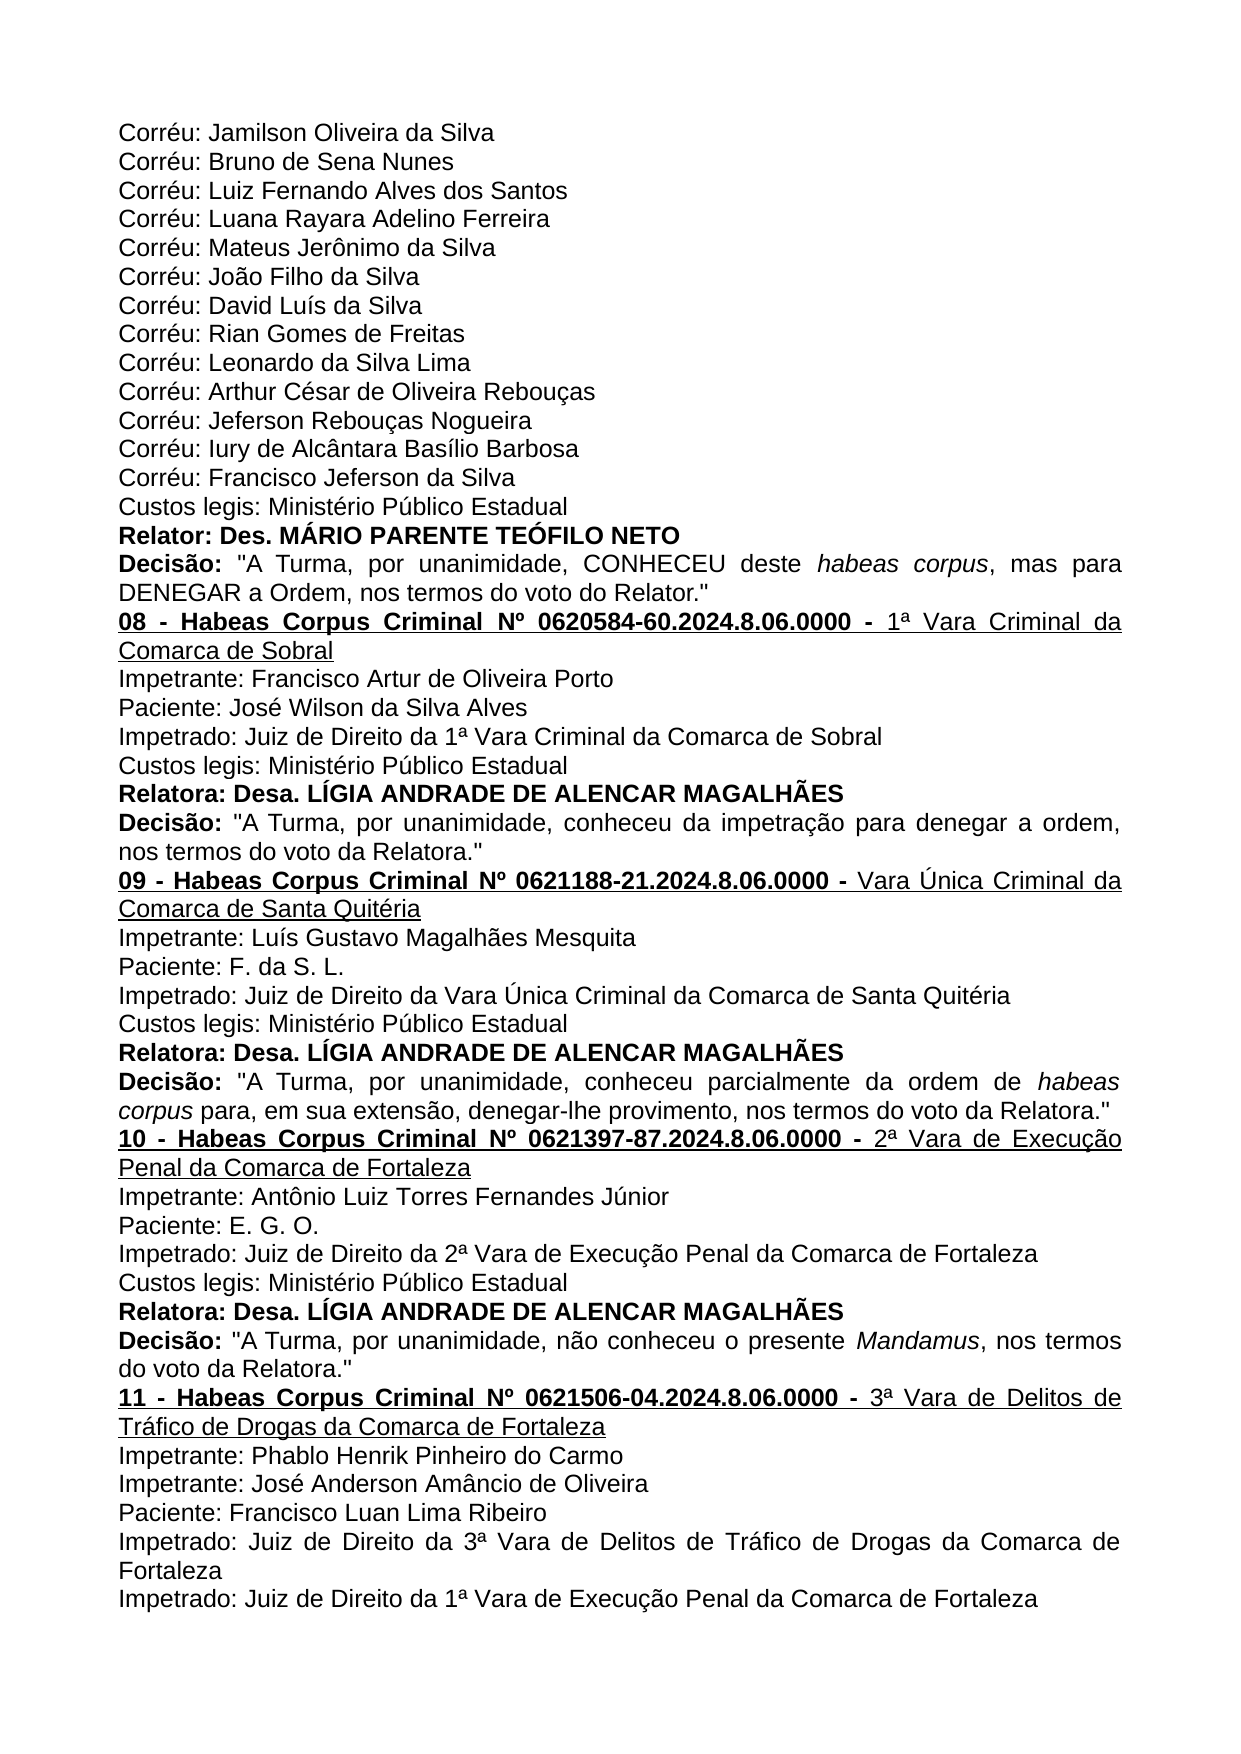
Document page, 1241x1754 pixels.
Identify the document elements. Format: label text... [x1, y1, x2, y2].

text 10 - Habeas Corpus Criminal Nº 0621397-87.2024.8.06.0000 - 2ª Vara de Execução [118, 1124, 1122, 1149]
text Corréu: Iury de Alcântara Basílio Barbosa [118, 434, 1122, 463]
text Corréu: Mateus Jerônimo da Silva [118, 233, 1122, 262]
text Impetrado: Juiz de Direito da 2ª Vara de Execução Penal da Comarca de Fortaleza [118, 1239, 1122, 1268]
text Relatora: Desa. LÍGIA ANDRADE DE ALENCAR MAGALHÃES [118, 1297, 1122, 1326]
text Impetrado: Juiz de Direito da 3ª Vara de Delitos de Tráfico de Drogas da Comarca de Fortaleza [118, 1527, 1122, 1584]
text Tráfico de Drogas da Comarca de Fortaleza [118, 1409, 1122, 1441]
text Corréu: Arthur César de Oliveira Rebouças [118, 377, 1122, 406]
text Impetrante: José Anderson Amâncio de Oliveira [118, 1469, 1122, 1498]
text Corréu: Jamilson Oliveira da Silva [118, 118, 1122, 147]
text Impetrado: Juiz de Direito da Vara Única Criminal da Comarca de Santa Quitéria [118, 981, 1122, 1009]
text Decisão: "A Turma, por unanimidade, conheceu da impetração para denegar a ordem, nos termos do voto da Relatora." [118, 808, 1122, 866]
text Penal da Comarca de Fortaleza [118, 1151, 1122, 1182]
text Impetrado: Juiz de Direito da 1ª Vara de Execução Penal da Comarca de Fortaleza [118, 1584, 1122, 1613]
text Custos legis: Ministério Público Estadual [118, 492, 1122, 521]
text 08 - Habeas Corpus Criminal Nº 0620584-60.2024.8.06.0000 - 1ª Vara Criminal da [118, 607, 1122, 632]
text Custos legis: Ministério Público Estadual [118, 751, 1122, 779]
text Paciente: F. da S. L. [118, 952, 1122, 981]
text Paciente: E. G. O. [118, 1211, 1122, 1239]
text Corréu: Luana Rayara Adelino Ferreira [118, 204, 1122, 233]
text Relator: Des. MÁRIO PARENTE TEÓFILO NETO [118, 521, 1122, 549]
text Corréu: Jeferson Rebouças Nogueira [118, 406, 1122, 434]
text Corréu: João Filho da Silva [118, 262, 1122, 291]
text Comarca de Sobral [118, 633, 1122, 664]
text Corréu: Rian Gomes de Freitas [118, 319, 1122, 348]
text Corréu: David Luís da Silva [118, 291, 1122, 319]
text Impetrante: Antônio Luiz Torres Fernandes Júnior [118, 1182, 1122, 1211]
text Relatora: Desa. LÍGIA ANDRADE DE ALENCAR MAGALHÃES [118, 779, 1122, 808]
text 11 - Habeas Corpus Criminal Nº 0621506-04.2024.8.06.0000 - 3ª Vara de Delitos de [118, 1383, 1122, 1408]
text Corréu: Bruno de Sena Nunes [118, 147, 1122, 176]
text Paciente: Francisco Luan Lima Ribeiro [118, 1498, 1122, 1527]
text Impetrado: Juiz de Direito da 1ª Vara Criminal da Comarca de Sobral [118, 722, 1122, 751]
text Corréu: Francisco Jeferson da Silva [118, 463, 1122, 492]
text Custos legis: Ministério Público Estadual [118, 1009, 1122, 1038]
text Decisão: "A Turma, por unanimidade, CONHECEU deste habeas corpus, mas para DENEGAR a Ordem, nos termos do voto do Relator." [118, 549, 1122, 607]
text Custos legis: Ministério Público Estadual [118, 1268, 1122, 1297]
text Impetrante: Francisco Artur de Oliveira Porto [118, 664, 1122, 693]
text Corréu: Leonardo da Silva Lima [118, 348, 1122, 377]
text Impetrante: Phablo Henrik Pinheiro do Carmo [118, 1441, 1122, 1469]
text Decisão: "A Turma, por unanimidade, conheceu parcialmente da ordem de habeas corpus para, em sua extensão, denegar-lhe provimento, nos termos do voto da Relatora." [118, 1067, 1122, 1124]
text Impetrante: Luís Gustavo Magalhães Mesquita [118, 923, 1122, 952]
text 09 - Habeas Corpus Criminal Nº 0621188-21.2024.8.06.0000 - Vara Única Criminal da [118, 866, 1122, 891]
text Paciente: José Wilson da Silva Alves [118, 693, 1122, 722]
text Corréu: Luiz Fernando Alves dos Santos [118, 176, 1122, 204]
text Relatora: Desa. LÍGIA ANDRADE DE ALENCAR MAGALHÃES [118, 1038, 1122, 1067]
text Decisão: "A Turma, por unanimidade, não conheceu o presente Mandamus, nos termos do voto da Relatora." [118, 1326, 1122, 1383]
text Comarca de Santa Quitéria [118, 892, 1122, 923]
